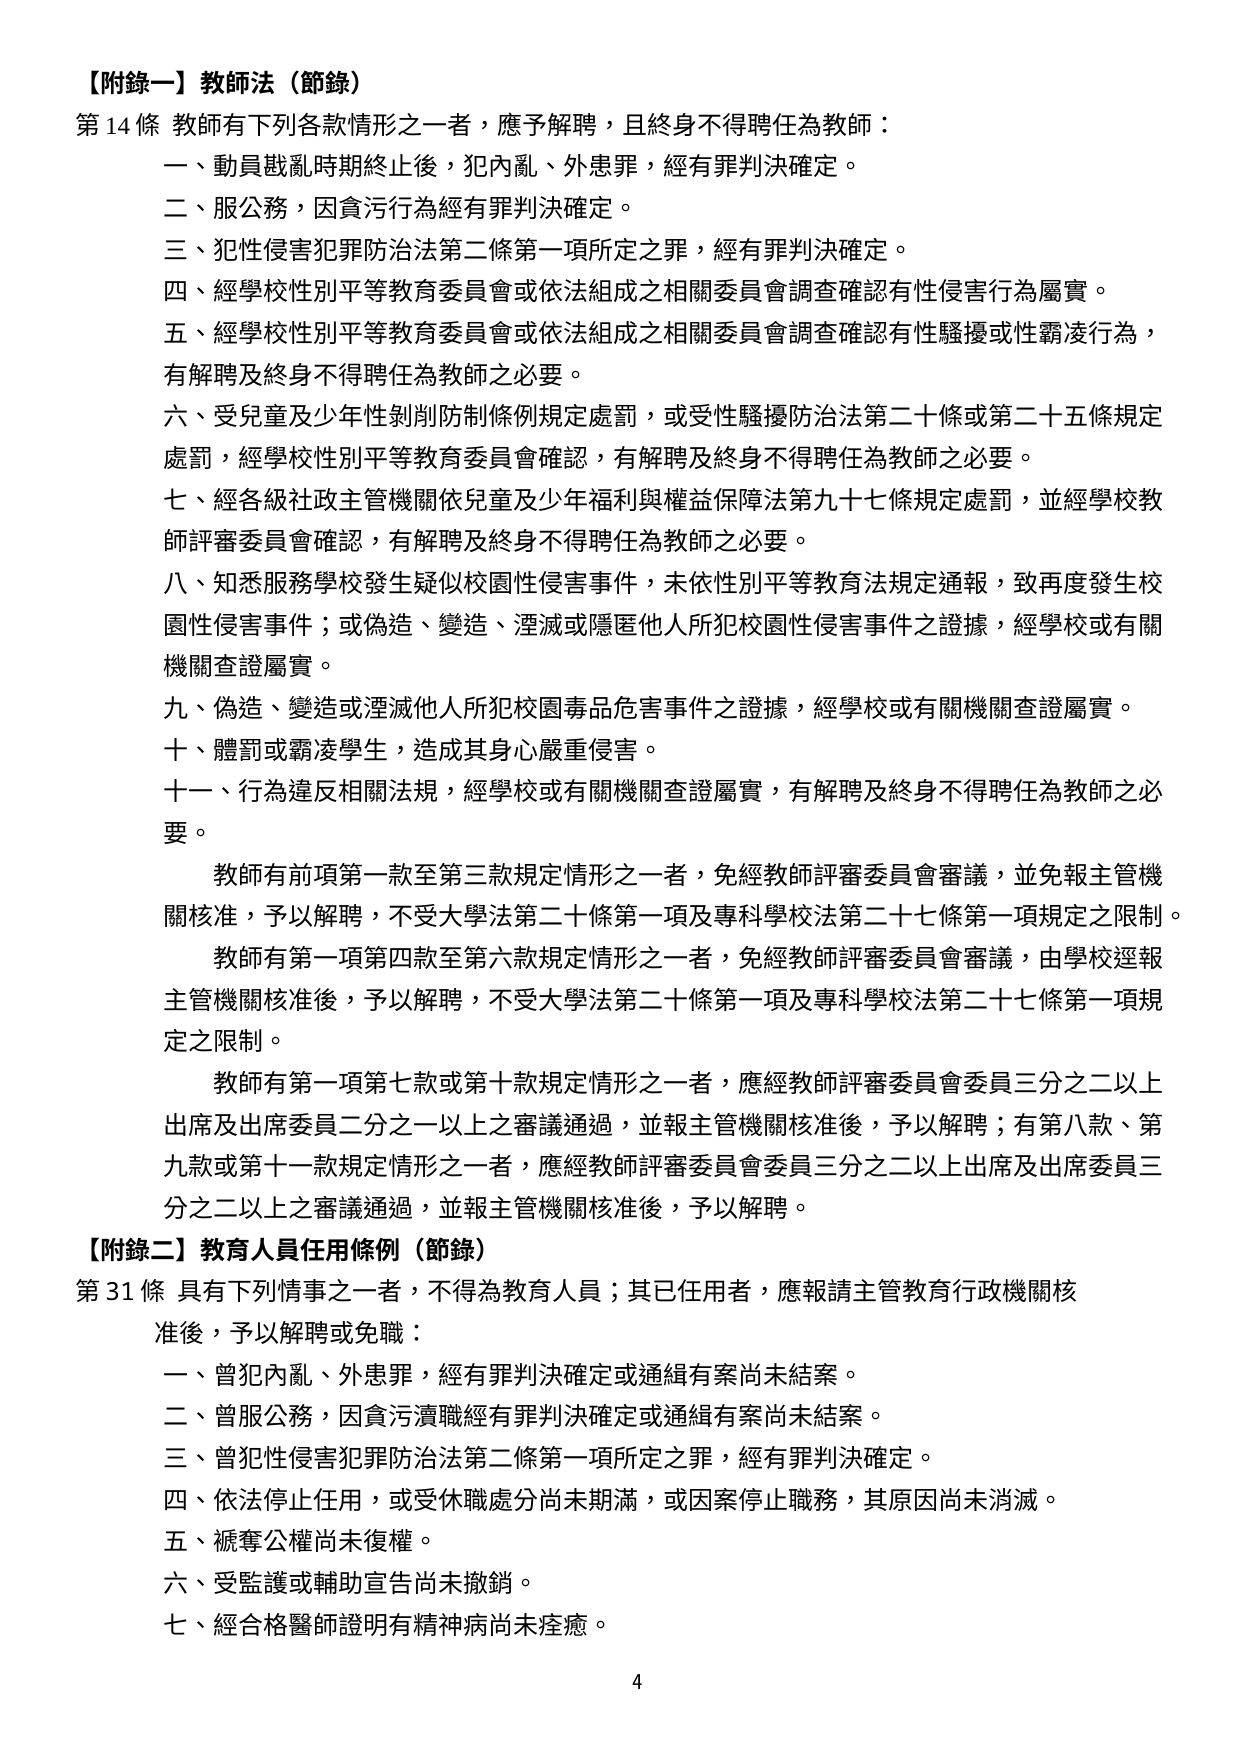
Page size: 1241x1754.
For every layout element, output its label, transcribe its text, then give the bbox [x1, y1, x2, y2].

text 教師有第一項第四款至第六款規定情形之一者，免經教師評審委員會審議，由學校逕報主管機關核准後，予以解聘，不受大學法第二十條第一項及專科學校法第二十七條第一項規定之限制。 [163, 934, 1165, 1059]
text 【附錄二】教育人員任用條例（節錄） [75, 1226, 1165, 1267]
text 五、經學校性別平等教育委員會或依法組成之相關委員會調查確認有性騷擾或性霸凌行為，有解聘及終身不得聘任為教師之必要。 [163, 309, 1165, 392]
text 教師有第一項第七款或第十款規定情形之一者，應經教師評審委員會委員三分之二以上出席及出席委員二分之一以上之審議通過，並報主管機關核准後，予以解聘；有第八款、第九款或第十一款規定情形之一者，應經教師評審委員會委員三分之二以上出席及出席委員三分之二以上之審議通過，並報主管機關核准後，予以解聘。 [163, 1059, 1165, 1226]
text 准後，予以解聘或免職： [104, 1309, 1165, 1351]
text 教師有前項第一款至第三款規定情形之一者，免經教師評審委員會審議，並免報主管機關核准，予以解聘，不受大學法第二十條第一項及專科學校法第二十七條第一項規定之限制。 [163, 851, 1165, 934]
text 三、犯性侵害犯罪防治法第二條第一項所定之罪，經有罪判決確定。 [163, 226, 1165, 267]
text 六、受監護或輔助宣告尚未撤銷。 [163, 1559, 1165, 1601]
text 二、曾服公務，因貪污瀆職經有罪判決確定或通緝有案尚未結案。 [163, 1392, 1165, 1434]
text 一、曾犯內亂、外患罪，經有罪判決確定或通緝有案尚未結案。 [163, 1351, 1165, 1392]
text 七、經各級社政主管機關依兒童及少年福利與權益保障法第九十七條規定處罰，並經學校教師評審委員會確認，有解聘及終身不得聘任為教師之必要。 [163, 476, 1165, 559]
text 第14條 教師有下列各款情形之一者，應予解聘，且終身不得聘任為教師： [75, 101, 1165, 142]
text 五、褫奪公權尚未復權。 [163, 1517, 1165, 1559]
text 十一、行為違反相關法規，經學校或有關機關查證屬實，有解聘及終身不得聘任為教師之必要。 [163, 767, 1165, 851]
text 九、偽造、變造或湮滅他人所犯校園毒品危害事件之證據，經學校或有關機關查證屬實。 [163, 684, 1165, 726]
text 三、曾犯性侵害犯罪防治法第二條第一項所定之罪，經有罪判決確定。 [163, 1434, 1165, 1476]
text 第31條 具有下列情事之一者，不得為教育人員；其已任用者，應報請主管教育行政機關核 [75, 1267, 1165, 1309]
text 四、經學校性別平等教育委員會或依法組成之相關委員會調查確認有性侵害行為屬實。 [163, 267, 1165, 309]
text 二、服公務，因貪污行為經有罪判決確定。 [163, 184, 1165, 226]
text 一、動員戡亂時期終止後，犯內亂、外患罪，經有罪判決確定。 [163, 142, 1165, 184]
text 七、經合格醫師證明有精神病尚未痊癒。 [163, 1601, 1165, 1642]
text 六、受兒童及少年性剝削防制條例規定處罰，或受性騷擾防治法第二十條或第二十五條規定處罰，經學校性別平等教育委員會確認，有解聘及終身不得聘任為教師之必要。 [163, 392, 1165, 476]
text 八、知悉服務學校發生疑似校園性侵害事件，未依性別平等教育法規定通報，致再度發生校園性侵害事件；或偽造、變造、湮滅或隱匿他人所犯校園性侵害事件之證據，經學校或有關機關查證屬實。 [163, 559, 1165, 684]
text 【附錄一】教師法（節錄） [75, 59, 1165, 101]
text 十、體罰或霸凌學生，造成其身心嚴重侵害。 [163, 726, 1165, 767]
text 四、依法停止任用，或受休職處分尚未期滿，或因案停止職務，其原因尚未消滅。 [163, 1476, 1165, 1517]
